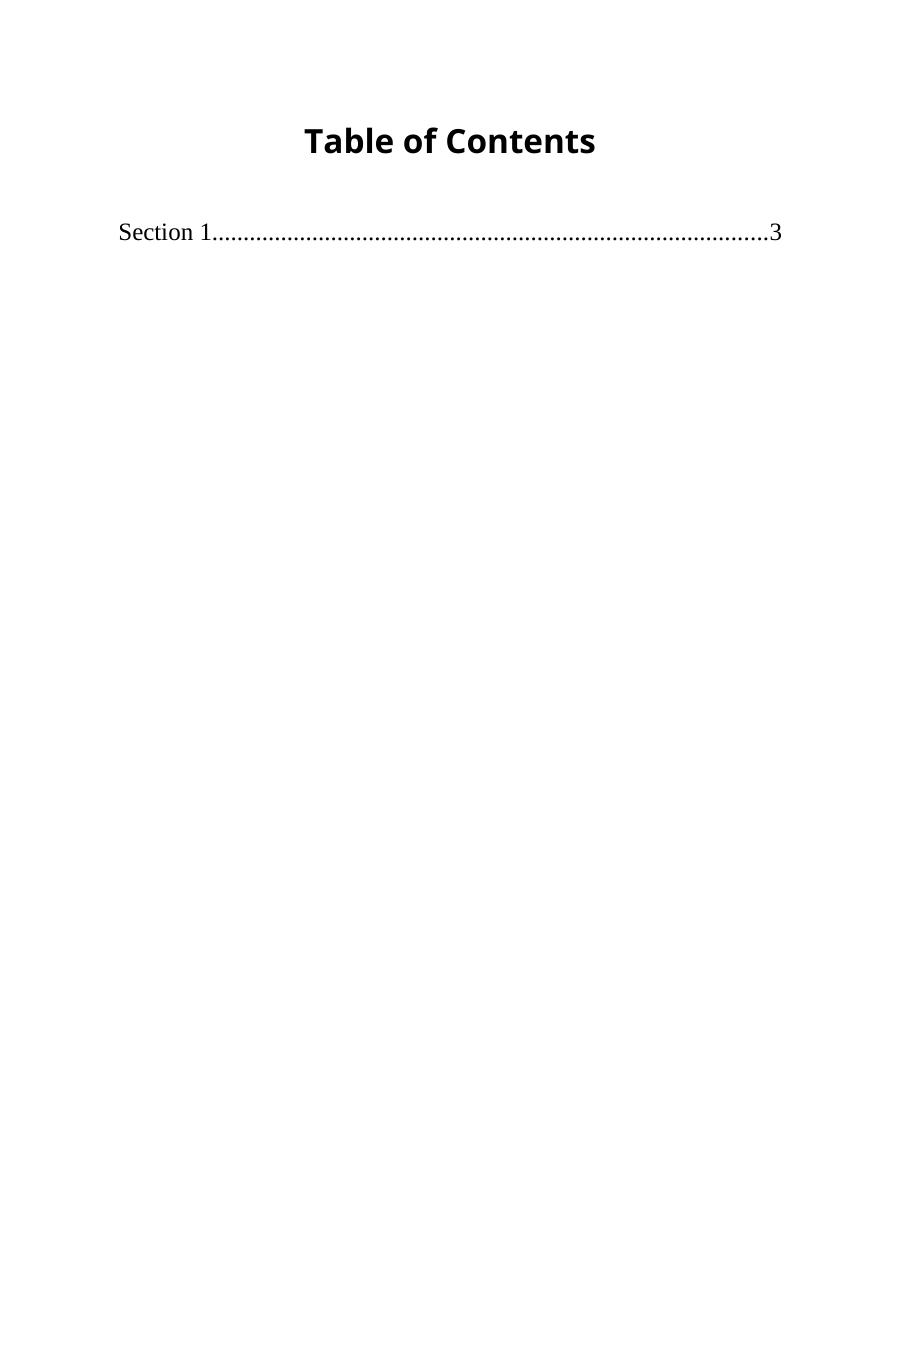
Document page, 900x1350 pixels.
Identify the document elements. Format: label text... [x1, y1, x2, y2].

text Table of Contents [118, 118, 782, 163]
text Section 1 3 [118, 217, 782, 246]
